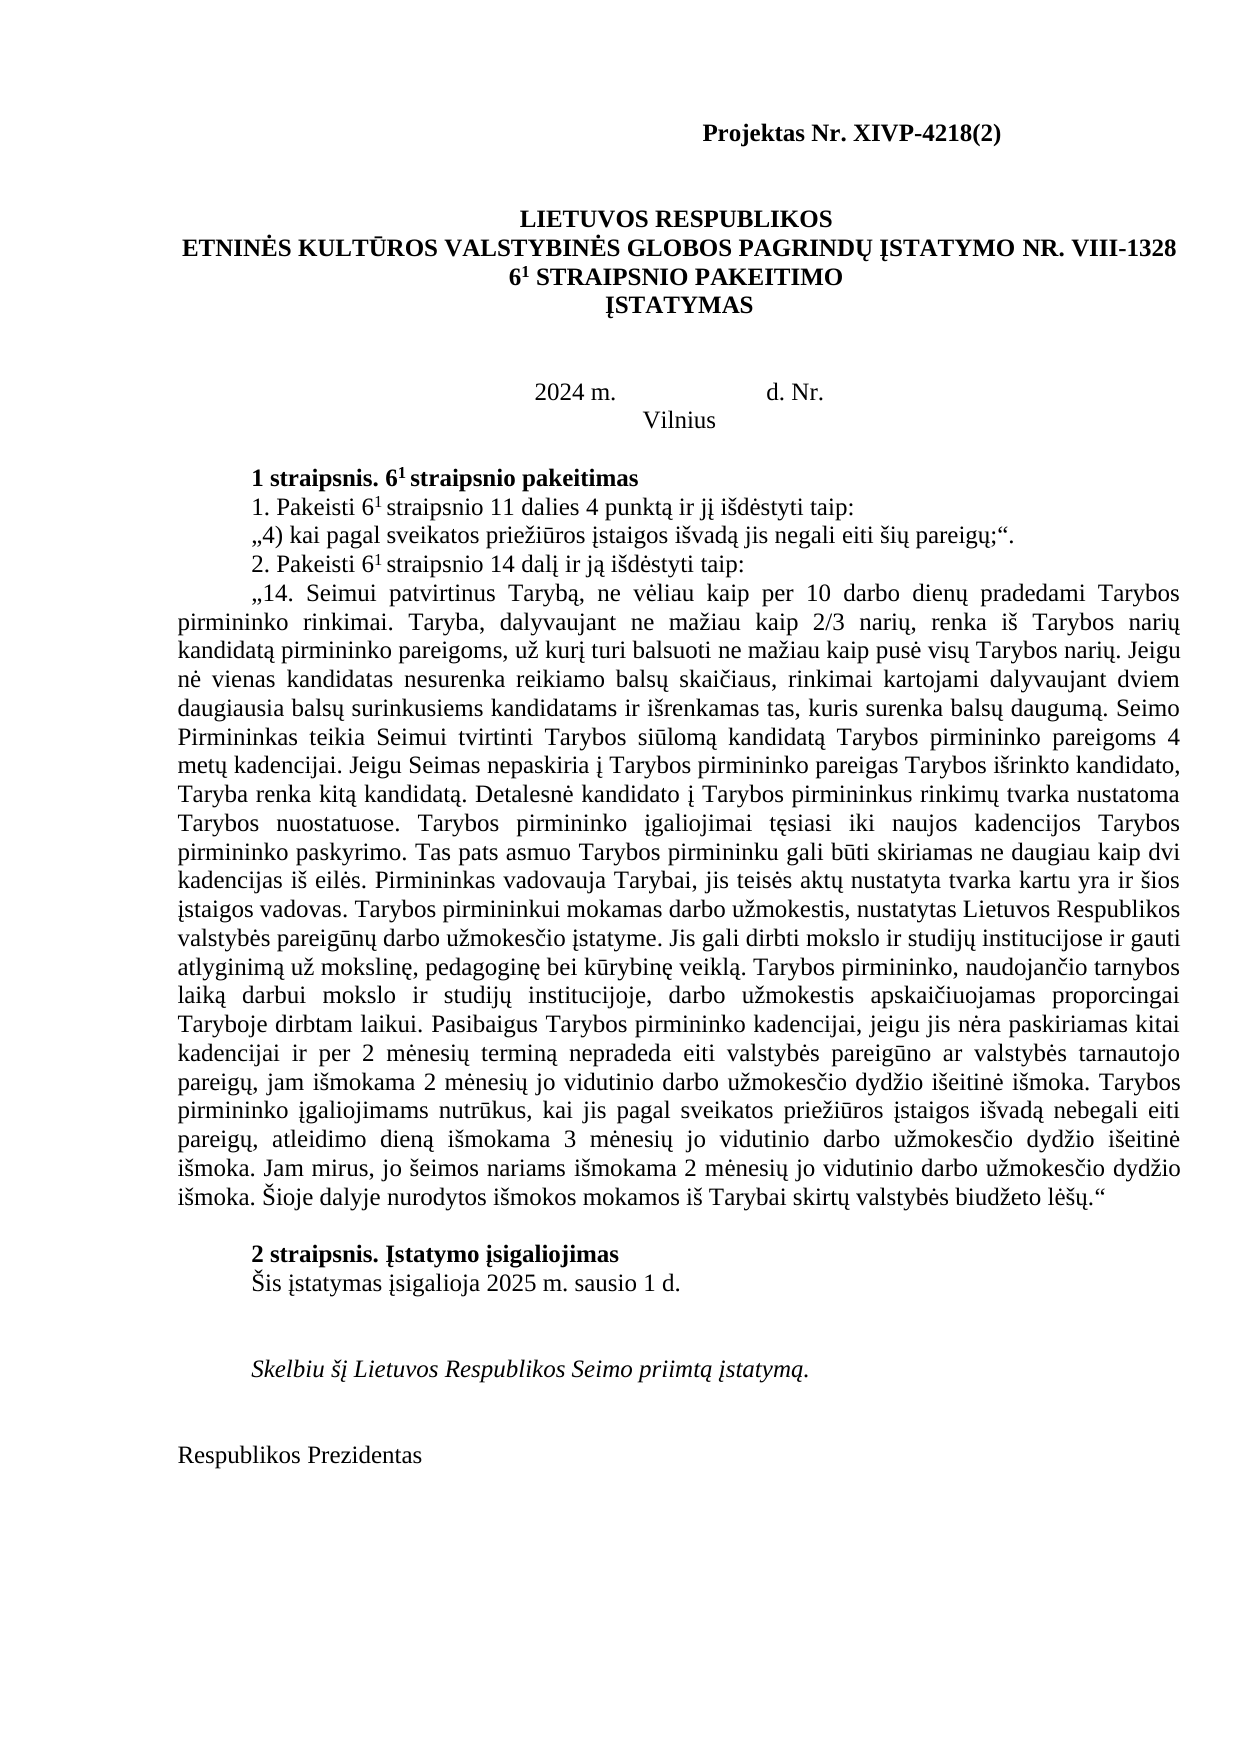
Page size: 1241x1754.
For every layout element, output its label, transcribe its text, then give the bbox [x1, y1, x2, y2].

text ĮSTATYMAS [177, 291, 1181, 319]
text 2024 m. d. Nr. [177, 377, 1181, 406]
text Projektas Nr. XIVP-4218(2) [177, 118, 1181, 147]
text ETNINĖS KULTŪROS VALSTYBINĖS GLOBOS PAGRINDŲ ĮSTATYMO Nr. VIII-1328 61 STRAIPSNIО PAKEITIMO [177, 233, 1181, 291]
text „14. Seimui patvirtinus Tarybą, ne vėliau kaip per 10 darbo dienų pradedami Tarybos pirmininko rinkimai. Taryba, dalyvaujant ne mažiau kaip 2/3 narių, renka iš Tarybos narių kandidatą pirmininko pareigoms, už kurį turi balsuoti ne mažiau kaip pusė visų Tarybos narių. Jeigu nė vienas kandidatas nesurenka reikiamo balsų skaičiaus, rinkimai kartojami dalyvaujant dviem daugiausia balsų surinkusiems kandidatams ir išrenkamas tas, kuris surenka balsų daugumą. Seimo Pirmininkas teikia Seimui tvirtinti Tarybos siūlomą kandidatą Tarybos pirmininko pareigoms 4 metų kadencijai. Jeigu Seimas nepaskiria į Tarybos pirmininko pareigas Tarybos išrinkto kandidato, Taryba renka kitą kandidatą. Detalesnė kandidato į Tarybos pirmininkus rinkimų tvarka nustatoma Tarybos nuostatuose. Tarybos pirmininko įgaliojimai tęsiasi iki naujos kadencijos Tarybos pirmininko paskyrimo. Tas pats asmuo Tarybos pirmininku gali būti skiriamas ne daugiau kaip dvi kadencijas iš eilės. Pirmininkas vadovauja Tarybai, jis teisės aktų nustatyta tvarka kartu yra ir šios įstaigos vadovas. Tarybos pirmininkui mokamas darbo užmokestis, nustatytas Lietuvos Respublikos valstybės pareigūnų darbo užmokesčio įstatyme. Jis gali dirbti mokslo ir studijų institucijose ir gauti atlyginimą už mokslinę, pedagoginę bei kūrybinę veiklą. Tarybos pirmininko, naudojančio tarnybos laiką darbui mokslo ir studijų institucijoje, darbo užmokestis apskaičiuojamas proporcingai Taryboje dirbtam laikui. Pasibaigus Tarybos pirmininko kadencijai, jeigu jis nėra paskiriamas kitai kadencijai ir per 2 mėnesių terminą nepradeda eiti valstybės pareigūno ar valstybės tarnautojo pareigų, jam išmokama 2 mėnesių jo vidutinio darbo užmokesčio dydžio išeitinė išmoka. Tarybos pirmininko įgaliojimams nutrūkus, kai jis pagal sveikatos priežiūros įstaigos išvadą nebegali eiti pareigų, atleidimo dieną išmokama 3 mėnesių jo vidutinio darbo užmokesčio dydžio išeitinė išmoka. Jam mirus, jo šeimos nariams išmokama 2 mėnesių jo vidutinio darbo užmokesčio dydžio išmoka. Šioje dalyje nurodytos išmokos mokamos iš Tarybai skirtų valstybės biudžeto lėšų.“ [177, 578, 1181, 1211]
text Vilnius [177, 406, 1181, 434]
text Respublikos Prezidentas [177, 1441, 1181, 1469]
text LIETUVOS RESPUBLIKOS [177, 204, 1181, 233]
text 1 straipsnis. 61 straipsnio pakeitimas [177, 463, 1181, 492]
text Šis įstatymas įsigalioja 2025 m. sausio 1 d. [177, 1268, 1181, 1297]
text 2 straipsnis. Įstatymo įsigaliojimas [177, 1239, 1181, 1268]
text 1. Pakeisti 61 straipsnio 11 dalies 4 punktą ir jį išdėstyti taip: [177, 492, 1181, 521]
text 2. Pakeisti 61 straipsnio 14 dalį ir ją išdėstyti taip: [177, 549, 1181, 578]
text Skelbiu šį Lietuvos Respublikos Seimo priimtą įstatymą. [177, 1354, 1181, 1383]
text „4) kai pagal sveikatos priežiūros įstaigos išvadą jis negali eiti šių pareigų;“. [177, 521, 1181, 549]
